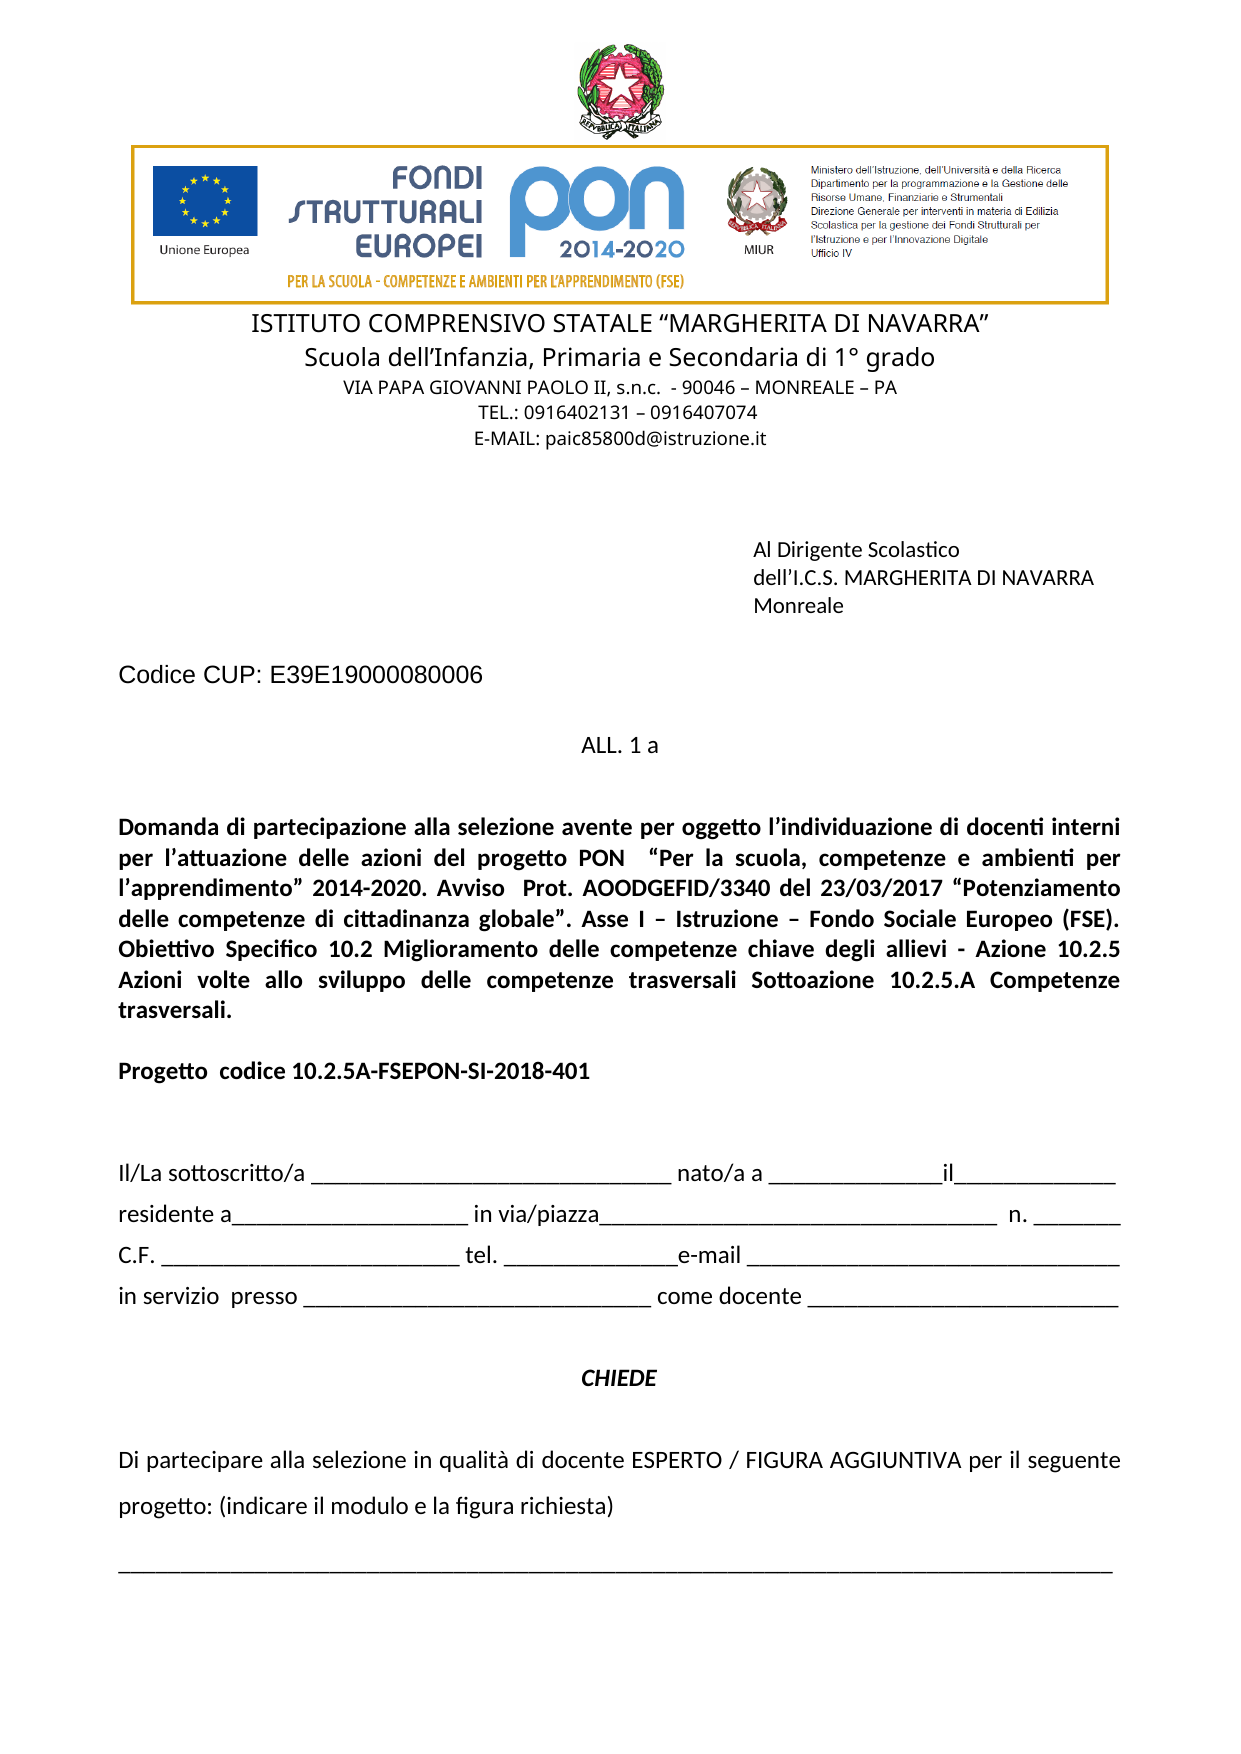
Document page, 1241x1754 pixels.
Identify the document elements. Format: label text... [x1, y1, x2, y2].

text VIA PAPA GIOVANNI PAOLO II, s.n.c. - 90046 – MONREALE – PA [118, 374, 1122, 400]
text E-MAIL: paic85800d@istruzione.it [118, 425, 1122, 451]
text ALL. 1 a [118, 729, 1122, 760]
text CHIEDE [118, 1362, 1122, 1393]
text Monreale [118, 591, 1122, 619]
text C.F. ________________________ tel. ______________e-mail ______________________________ [118, 1239, 1122, 1270]
text in servizio presso ____________________________ come docente _________________________ [118, 1280, 1122, 1311]
text ________________________________________________________________________________ [118, 1546, 1122, 1576]
text Domanda di partecipazione alla selezione avente per oggetto l’individuazione di docenti interni per l’attuazione delle azioni del progetto PON “Per la scuola, competenze e ambienti per l’apprendimento” 2014-2020. Avviso Prot. AOODGEFID/3340 del 23/03/2017 “Potenziamento delle competenze di cittadinanza globale”. Asse I – Istruzione – Fondo Sociale Europeo (FSE). Obiettivo Specifico 10.2 Miglioramento delle competenze chiave degli allievi - Azione 10.2.5 Azioni volte allo sviluppo delle competenze trasversali Sottoazione 10.2.5.A Competenze trasversali. [118, 811, 1122, 1025]
text TEL.: 0916402131 – 0916407074 [118, 400, 1122, 425]
text ISTITUTO COMPRENSIVO STATALE “MARGHERITA DI NAVARRA” [118, 306, 1122, 340]
text dell’I.C.S. MARGHERITA DI NAVARRA [118, 563, 1122, 591]
text residente a___________________ in via/piazza________________________________ n. _______ [118, 1198, 1122, 1229]
text Il/La sottoscritto/a _____________________________ nato/a a ______________il_____________ [118, 1157, 1122, 1188]
text Codice CUP: E39E19000080006 [118, 660, 1122, 688]
text Progetto codice 10.2.5A-FSEPON-SI-2018-401 [118, 1056, 1122, 1086]
text Scuola dell’Infanzia, Primaria e Secondaria di 1° grado [118, 340, 1122, 374]
text Di partecipare alla selezione in qualità di docente ESPERTO / FIGURA AGGIUNTIVA per il seguente progetto: (indicare il modulo e la figura richiesta) [118, 1444, 1122, 1520]
text Al Dirigente Scolastico [118, 535, 1122, 563]
